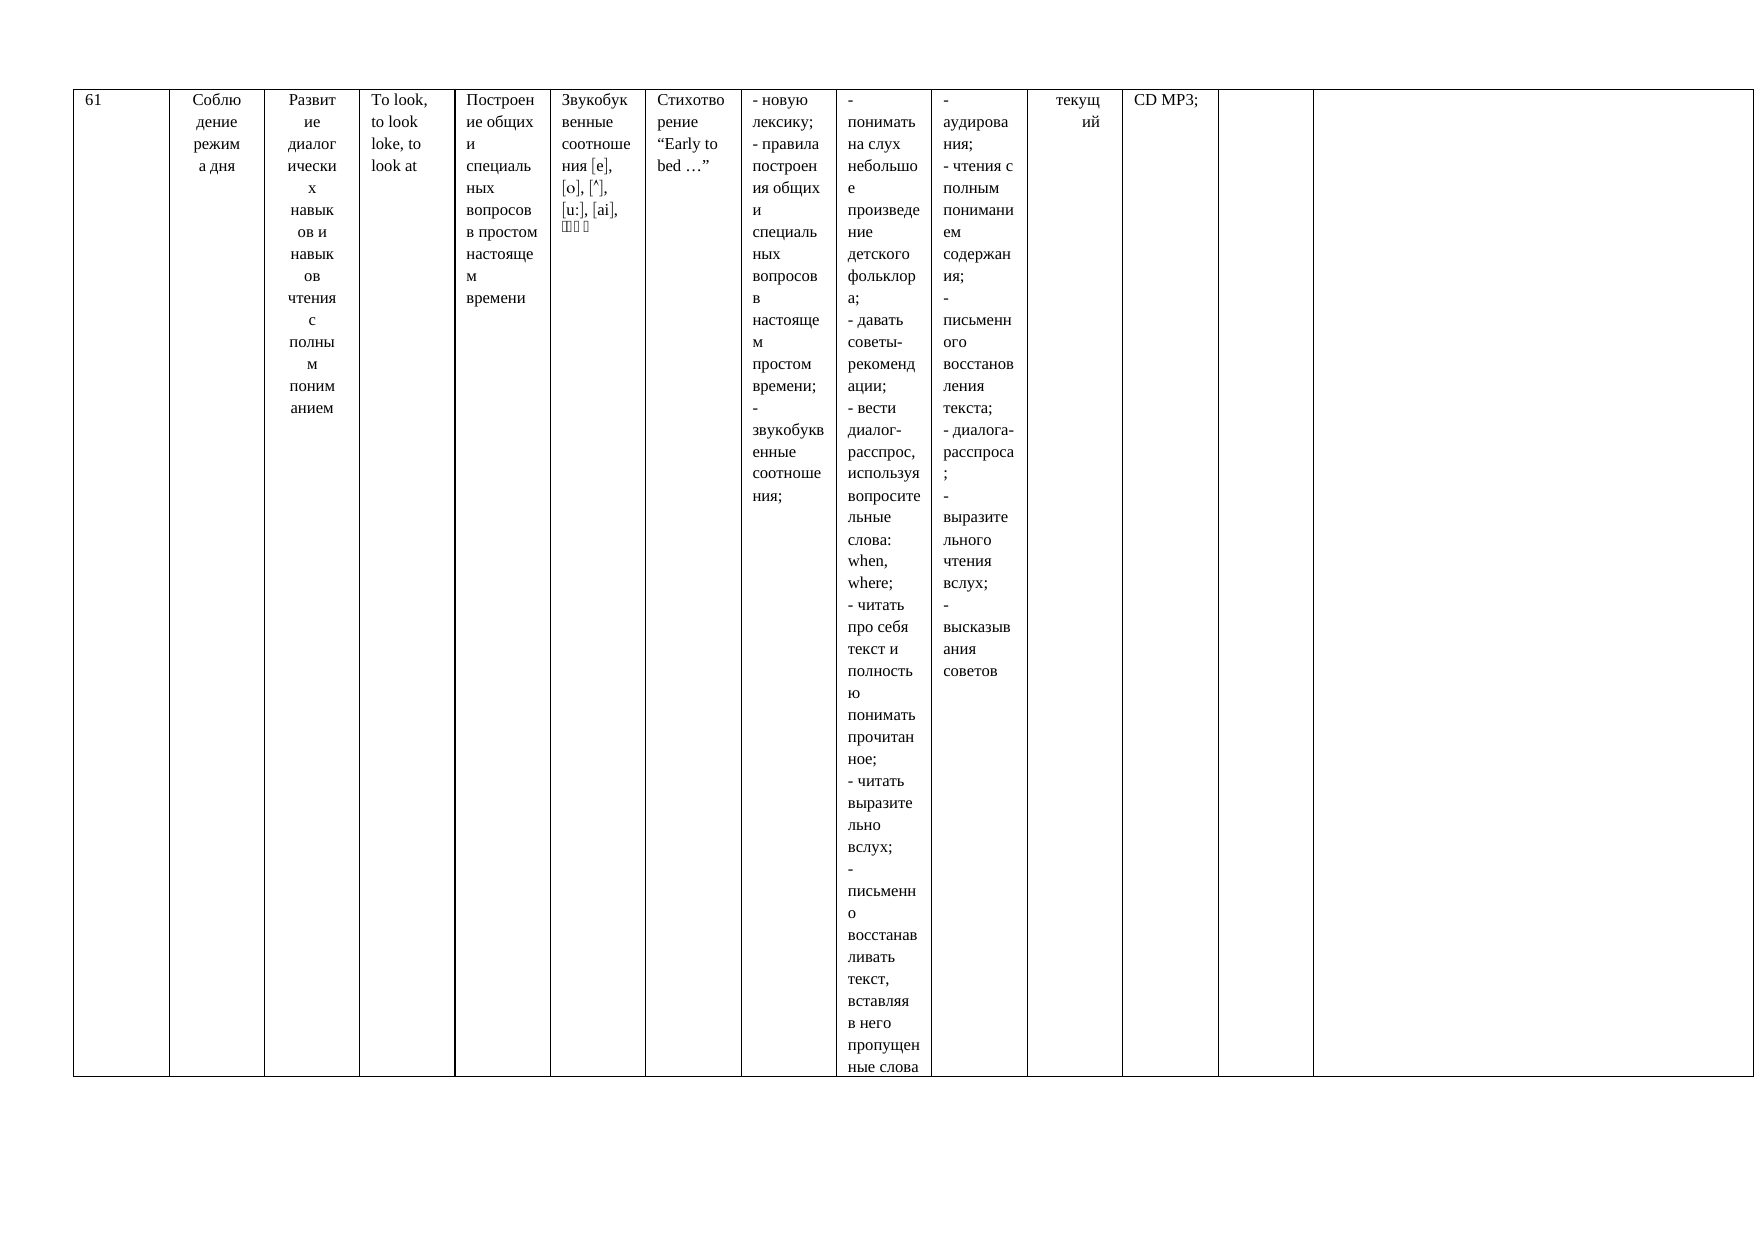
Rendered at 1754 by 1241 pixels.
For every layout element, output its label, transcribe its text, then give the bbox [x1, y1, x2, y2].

table_cell Развитие диалогических навыков и навыков чтения с полным пониманием [265, 90, 359, 1076]
table_cell Соблюдение режима дня [170, 90, 264, 1076]
table_cell Звукобуквенные соотношения e, , , u, ai,  [551, 90, 645, 1076]
table_cell текущий [1028, 90, 1122, 1076]
table_cell - аудирования; - чтения с полным пониманием содержания; - письменного восстановления текста; - диалога-расспроса; - выразительного чтения вслух; - высказывания советов [932, 90, 1027, 1076]
table_cell - новую лексику; - правила построения общих и специальных вопросов в настоящем простом времени; - звукобуквенные соотношения; [742, 90, 836, 1076]
table_cell 61 [74, 90, 169, 1076]
table_cell - понимать на слух небольшое произведение детского фольклора; - давать советы-рекомендации; - вести диалог-расспрос, используя вопросительные слова: when, where; - читать про себя текст и полностью понимать прочитанное; - читать выразительно вслух; - письменно восстанавливать текст, вставляя в него пропущенные слова [837, 90, 931, 1076]
table_cell Построение общих и специальных вопросов в простом настоящем времени [456, 90, 550, 1076]
table_cell To look, to look loke, to look at [360, 90, 454, 1076]
table_cell [1219, 90, 1313, 1076]
table_cell CD MP3; [1123, 90, 1218, 1076]
table_cell [1314, 90, 1753, 1076]
table_cell Стихотворение “Early to bed …” [646, 90, 741, 1076]
